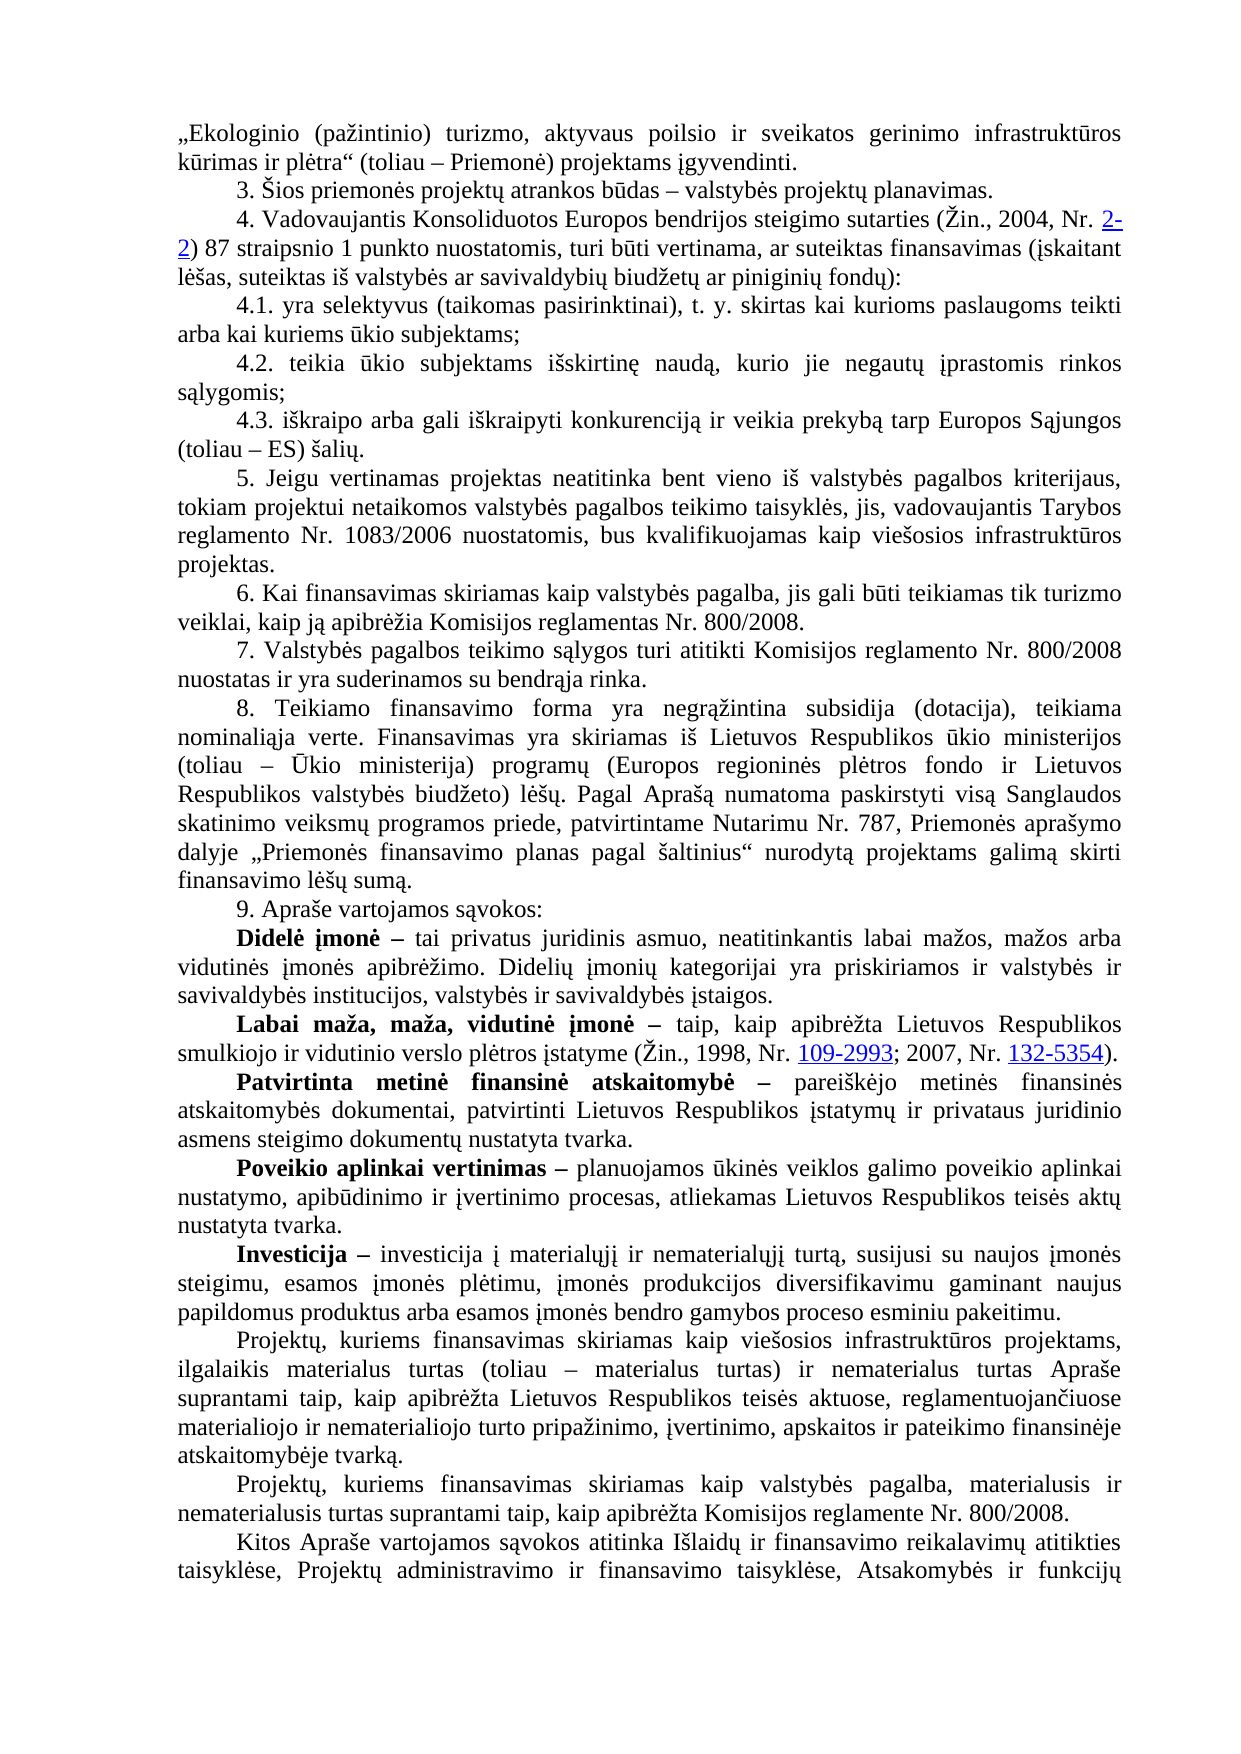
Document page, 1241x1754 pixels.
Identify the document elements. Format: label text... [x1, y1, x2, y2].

text 4.3. iškraipo arba gali iškraipyti konkurenciją ir veikia prekybą tarp Europos Sąjungos (toliau – ES) šalių. [177, 406, 1122, 463]
text Labai maža, maža, vidutinė įmonė – taip, kaip apibrėžta Lietuvos Respublikos smulkiojo ir vidutinio verslo plėtros įstatyme (Žin., 1998, Nr. 109-2993; 2007, Nr. 132-5354). [177, 1009, 1122, 1067]
text „Ekologinio (pažintinio) turizmo, aktyvaus poilsio ir sveikatos gerinimo infrastruktūros kūrimas ir plėtra“ (toliau – Priemonė) projektams įgyvendinti. [177, 118, 1122, 176]
text Didelė įmonė – tai privatus juridinis asmuo, neatitinkantis labai mažos, mažos arba vidutinės įmonės apibrėžimo. Didelių įmonių kategorijai yra priskiriamos ir valstybės ir savivaldybės institucijos, valstybės ir savivaldybės įstaigos. [177, 923, 1122, 1009]
text 3. Šios priemonės projektų atrankos būdas – valstybės projektų planavimas. [177, 176, 1122, 204]
text 4.2. teikia ūkio subjektams išskirtinę naudą, kurio jie negautų įprastomis rinkos sąlygomis; [177, 348, 1122, 406]
text Projektų, kuriems finansavimas skiriamas kaip valstybės pagalba, materialusis ir nematerialusis turtas suprantami taip, kaip apibrėžta Komisijos reglamente Nr. 800/2008. [177, 1469, 1122, 1527]
text Patvirtinta metinė finansinė atskaitomybė – pareiškėjo metinės finansinės atskaitomybės dokumentai, patvirtinti Lietuvos Respublikos įstatymų ir privataus juridinio asmens steigimo dokumentų nustatyta tvarka. [177, 1067, 1122, 1153]
text 6. Kai finansavimas skiriamas kaip valstybės pagalba, jis gali būti teikiamas tik turizmo veiklai, kaip ją apibrėžia Komisijos reglamentas Nr. 800/2008. [177, 578, 1122, 636]
text Poveikio aplinkai vertinimas – planuojamos ūkinės veiklos galimo poveikio aplinkai nustatymo, apibūdinimo ir įvertinimo procesas, atliekamas Lietuvos Respublikos teisės aktų nustatyta tvarka. [177, 1153, 1122, 1239]
text 4. Vadovaujantis Konsoliduotos Europos bendrijos steigimo sutarties (Žin., 2004, Nr. 2-2) 87 straipsnio 1 punkto nuostatomis, turi būti vertinama, ar suteiktas finansavimas (įskaitant lėšas, suteiktas iš valstybės ar savivaldybių biudžetų ar piniginių fondų): [177, 204, 1122, 291]
text Kitos Apraše vartojamos sąvokos atitinka Išlaidų ir finansavimo reikalavimų atitikties taisyklėse, Projektų administravimo ir finansavimo taisyklėse, Atsakomybės ir funkcijų [177, 1527, 1122, 1584]
text Projektų, kuriems finansavimas skiriamas kaip viešosios infrastruktūros projektams, ilgalaikis materialus turtas (toliau – materialus turtas) ir nematerialus turtas Apraše suprantami taip, kaip apibrėžta Lietuvos Respublikos teisės aktuose, reglamentuojančiuose materialiojo ir nematerialiojo turto pripažinimo, įvertinimo, apskaitos ir pateikimo finansinėje atskaitomybėje tvarką. [177, 1326, 1122, 1469]
text 4.1. yra selektyvus (taikomas pasirinktinai), t. y. skirtas kai kurioms paslaugoms teikti arba kai kuriems ūkio subjektams; [177, 291, 1122, 348]
text 7. Valstybės pagalbos teikimo sąlygos turi atitikti Komisijos reglamento Nr. 800/2008 nuostatas ir yra suderinamos su bendrąja rinka. [177, 636, 1122, 693]
text Investicija – investicija į materialųjį ir nematerialųjį turtą, susijusi su naujos įmonės steigimu, esamos įmonės plėtimu, įmonės produkcijos diversifikavimu gaminant naujus papildomus produktus arba esamos įmonės bendro gamybos proceso esminiu pakeitimu. [177, 1239, 1122, 1326]
text 9. Apraše vartojamos sąvokos: [177, 894, 1122, 923]
text 5. Jeigu vertinamas projektas neatitinka bent vieno iš valstybės pagalbos kriterijaus, tokiam projektui netaikomos valstybės pagalbos teikimo taisyklės, jis, vadovaujantis Tarybos reglamento Nr. 1083/2006 nuostatomis, bus kvalifikuojamas kaip viešosios infrastruktūros projektas. [177, 463, 1122, 578]
text 8. Teikiamo finansavimo forma yra negrąžintina subsidija (dotacija), teikiama nominaliąja verte. Finansavimas yra skiriamas iš Lietuvos Respublikos ūkio ministerijos (toliau – Ūkio ministerija) programų (Europos regioninės plėtros fondo ir Lietuvos Respublikos valstybės biudžeto) lėšų. Pagal Aprašą numatoma paskirstyti visą Sanglaudos skatinimo veiksmų programos priede, patvirtintame Nutarimu Nr. 787, Priemonės aprašymo dalyje „Priemonės finansavimo planas pagal šaltinius“ nurodytą projektams galimą skirti finansavimo lėšų sumą. [177, 693, 1122, 894]
